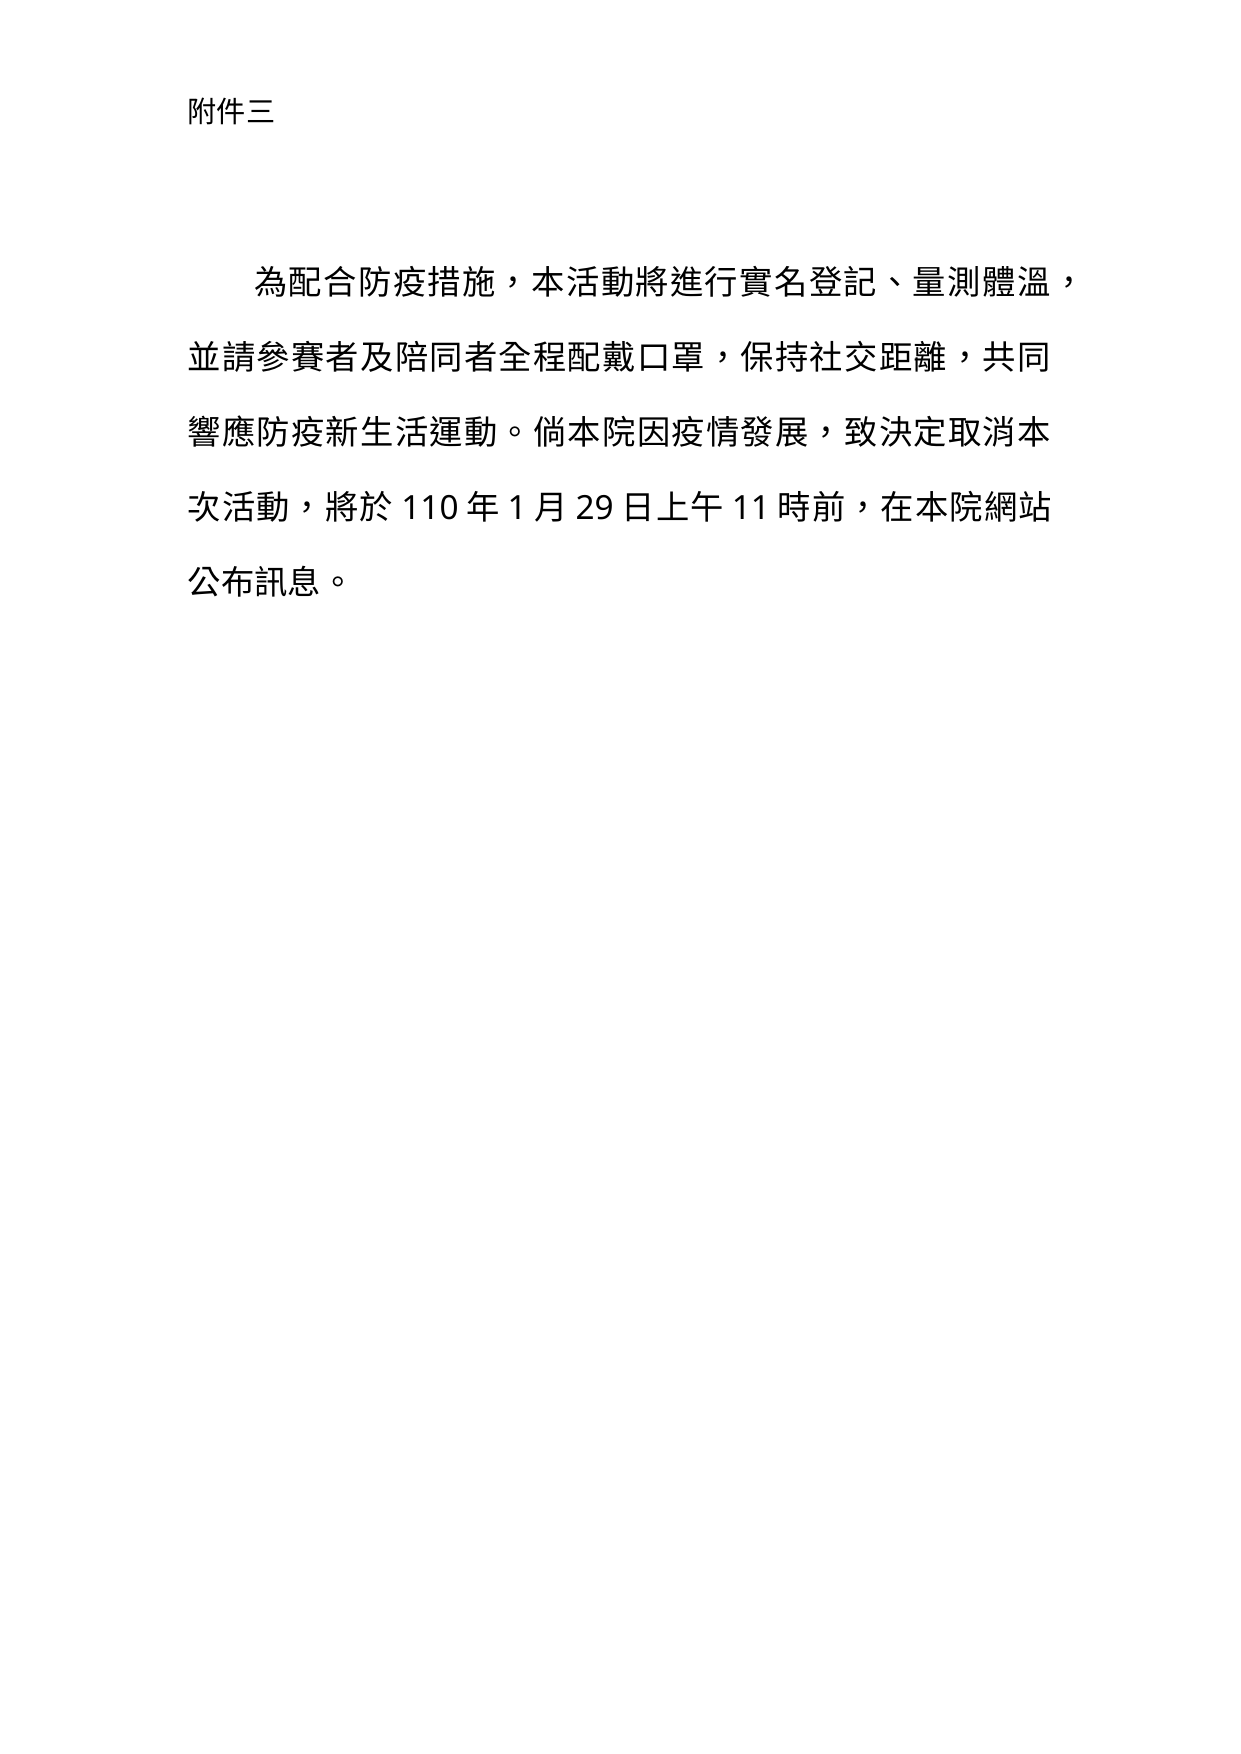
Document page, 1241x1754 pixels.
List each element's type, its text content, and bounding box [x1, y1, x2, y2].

text 為配合防疫措施，本活動將進行實名登記、量測體溫，並請參賽者及陪同者全程配戴口罩，保持社交距離，共同響應防疫新生活運動。倘本院因疫情發展，致決定取消本次活動，將於110年1月29日上午11時前，在本院網站公布訊息。 [187, 243, 1053, 618]
